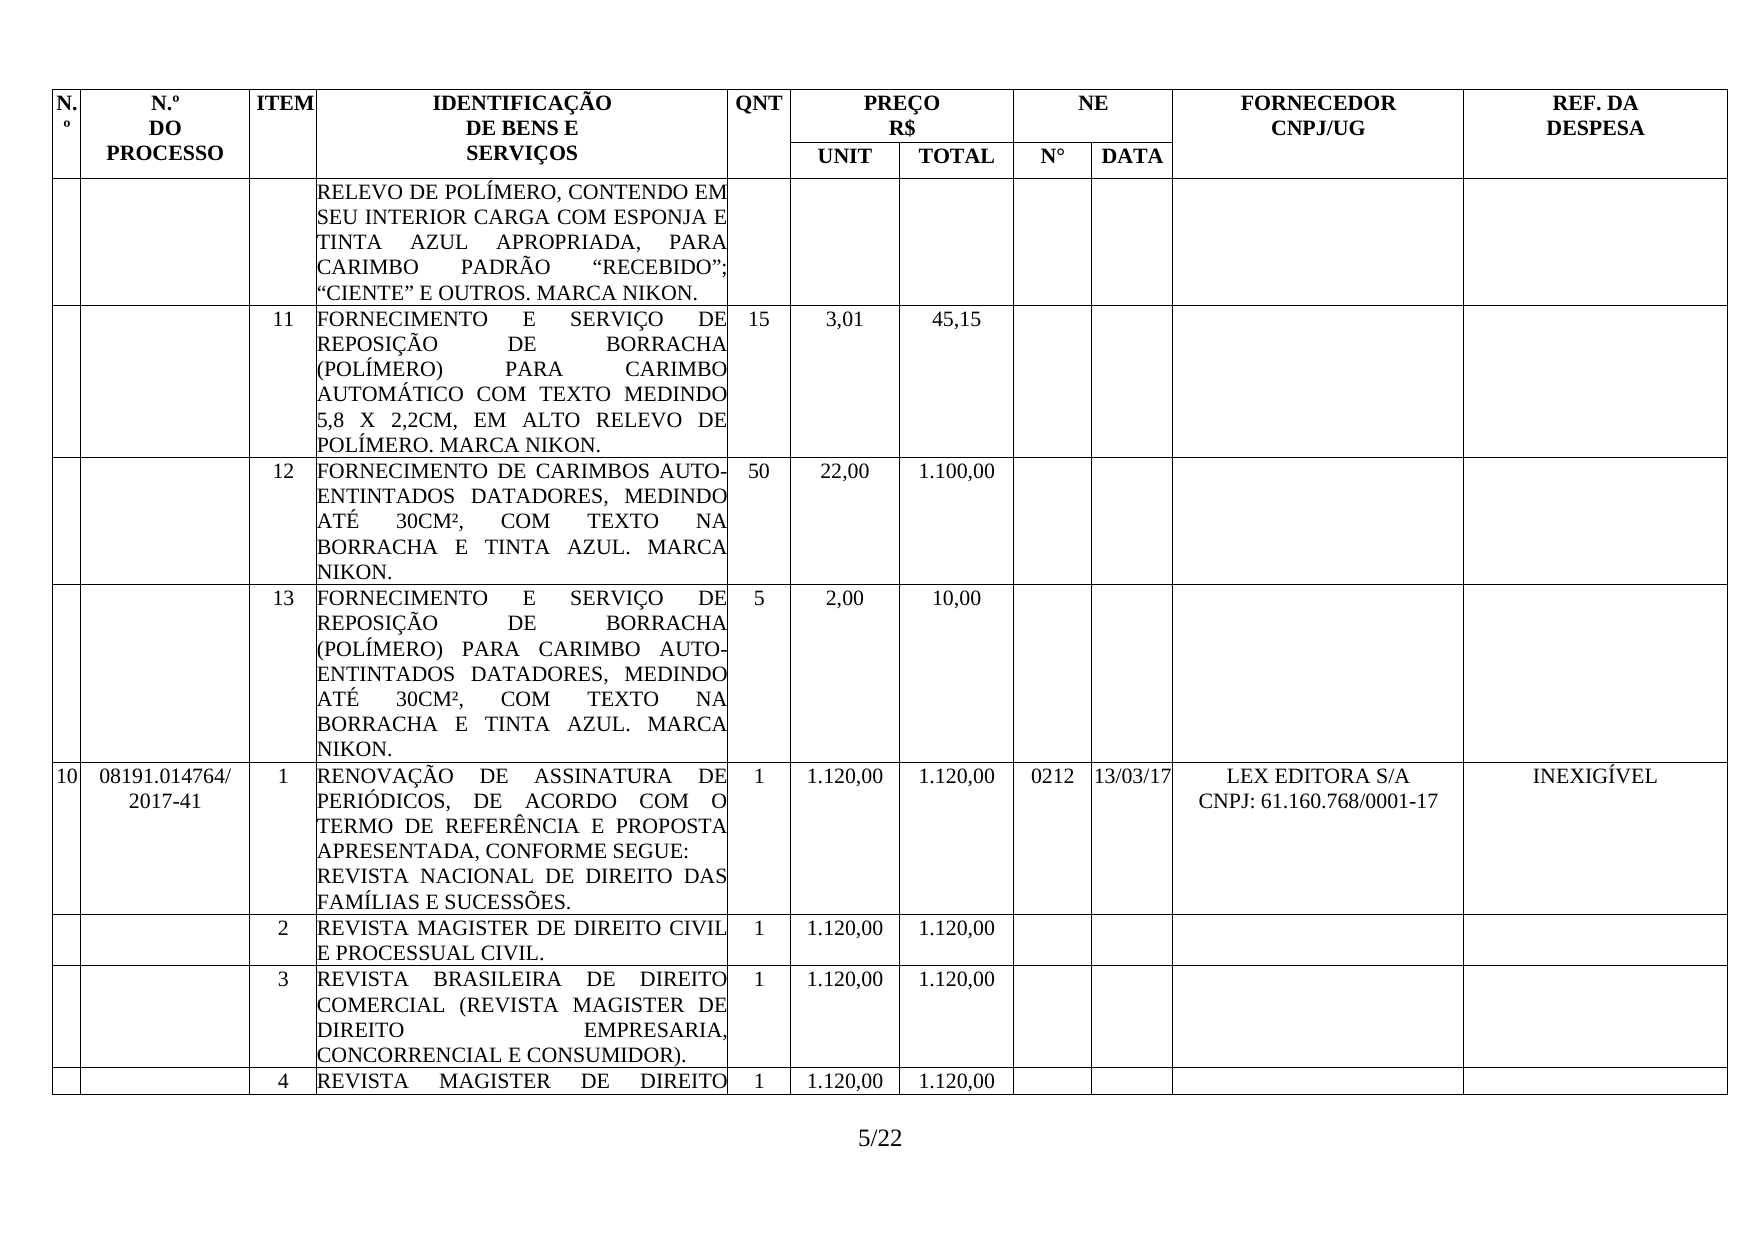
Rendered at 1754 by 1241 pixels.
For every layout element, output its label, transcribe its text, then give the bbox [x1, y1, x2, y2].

table_cell [53, 966, 80, 1067]
table_cell 15 [728, 306, 790, 457]
table_cell 0212 [1014, 763, 1091, 914]
table_cell [1092, 966, 1172, 1067]
table_cell RELEVO DE POLÍMERO, CONTENDO EM SEU INTERIOR CARGA COM ESPONJA E TINTA AZUL APROPRIADA, PARA CARIMBO PADRÃO “RECEBIDO”; “CIENTE” E OUTROS. MARCA NIKON. [317, 179, 727, 305]
table_cell 50 [728, 458, 790, 584]
table_cell FORNECIMENTO DE CARIMBOS AUTO-ENTINTADOS DATADORES, MEDINDO ATÉ 30CM², COM TEXTO NA BORRACHA E TINTA AZUL. MARCA NIKON. [317, 458, 727, 584]
table_cell 08191.014764/ 2017-41 [81, 763, 249, 914]
table_cell 13 [250, 585, 316, 762]
table_cell [1092, 1068, 1172, 1094]
table_cell [1464, 915, 1727, 965]
table_cell 1 [728, 966, 790, 1067]
table_cell RENOVAÇÃO DE ASSINATURA DE PERIÓDICOS, DE ACORDO COM O TERMO DE REFERÊNCIA E PROPOSTA APRESENTADA, CONFORME SEGUE: REVISTA NACIONAL DE DIREITO DAS FAMÍLIAS E SUCESSÕES. [317, 763, 727, 914]
table_cell [53, 1068, 80, 1094]
table_cell [81, 585, 249, 762]
table_cell [1173, 179, 1463, 305]
table_cell [900, 179, 1013, 305]
table_cell [1014, 306, 1091, 457]
table_header FORNECEDOR CNPJ/UG [1173, 90, 1463, 178]
table_cell [1092, 179, 1172, 305]
table_cell [53, 585, 80, 762]
table_cell 13/03/17 [1092, 763, 1172, 914]
table_cell [1014, 179, 1091, 305]
table_cell [1464, 458, 1727, 584]
table_cell [81, 179, 249, 305]
table_header REF. DA DESPESA [1464, 90, 1727, 178]
table_cell [1173, 585, 1463, 762]
table_cell 3 [250, 966, 316, 1067]
table_cell 1.120,00 [791, 915, 899, 965]
table_cell REVISTA MAGISTER DE DIREITO CIVIL E PROCESSUAL CIVIL. [317, 915, 727, 965]
table_cell 1.120,00 [900, 1068, 1013, 1094]
table_cell [53, 915, 80, 965]
table_header NE [1014, 90, 1172, 142]
table_cell 1.120,00 [791, 1068, 899, 1094]
table_cell 1 [250, 763, 316, 914]
table_cell [81, 915, 249, 965]
table_cell [53, 179, 80, 305]
table_cell [250, 179, 316, 305]
table_header QNT [728, 90, 790, 178]
table_cell TOTAL [900, 143, 1013, 178]
table_cell [81, 1068, 249, 1094]
table_cell 2 [250, 915, 316, 965]
table_cell [81, 966, 249, 1067]
table_cell [1464, 966, 1727, 1067]
table_header ITEM [250, 90, 316, 178]
table_cell [1464, 306, 1727, 457]
table_cell 1.120,00 [900, 763, 1013, 914]
table_cell [1464, 179, 1727, 305]
table_cell 10,00 [900, 585, 1013, 762]
table_cell [1092, 915, 1172, 965]
table_cell REVISTA BRASILEIRA DE DIREITO COMERCIAL (REVISTA MAGISTER DE DIREITO EMPRESARIA, CONCORRENCIAL E CONSUMIDOR). [317, 966, 727, 1067]
table_cell 1.120,00 [900, 966, 1013, 1067]
table_cell [1173, 966, 1463, 1067]
table_cell 10 [53, 763, 80, 914]
table_header IDENTIFICAÇÃO DE BENS E SERVIÇOS [317, 90, 727, 178]
table_cell [81, 306, 249, 457]
table_cell [791, 179, 899, 305]
table_cell 11 [250, 306, 316, 457]
table_cell 1 [728, 1068, 790, 1094]
table_cell LEX EDITORA S/A CNPJ: 61.160.768/0001-17 [1173, 763, 1463, 914]
table_cell 2,00 [791, 585, 899, 762]
table_cell N° [1014, 143, 1091, 178]
table_cell [1173, 915, 1463, 965]
table_cell UNIT [791, 143, 899, 178]
table_cell FORNECIMENTO E SERVIÇO DE REPOSIÇÃO DE BORRACHA (POLÍMERO) PARA CARIMBO AUTO-ENTINTADOS DATADORES, MEDINDO ATÉ 30CM², COM TEXTO NA BORRACHA E TINTA AZUL. MARCA NIKON. [317, 585, 727, 762]
table_cell [53, 306, 80, 457]
table_cell [1092, 585, 1172, 762]
table_cell 1.100,00 [900, 458, 1013, 584]
table_cell [1014, 915, 1091, 965]
table_cell 1 [728, 763, 790, 914]
table_cell INEXIGÍVEL [1464, 763, 1727, 914]
table_header N.º DO PROCESSO [81, 90, 249, 178]
table_cell 45,15 [900, 306, 1013, 457]
table_cell [1173, 306, 1463, 457]
table_cell 1.120,00 [900, 915, 1013, 965]
table_cell [1092, 306, 1172, 457]
table_cell [53, 458, 80, 584]
table_cell 3,01 [791, 306, 899, 457]
table_cell 4 [250, 1068, 316, 1094]
table_cell [1173, 1068, 1463, 1094]
table_cell 1.120,00 [791, 763, 899, 914]
table_cell DATA [1092, 143, 1172, 178]
table_cell [1464, 585, 1727, 762]
table_cell [1173, 458, 1463, 584]
table_cell [1014, 458, 1091, 584]
table_cell 12 [250, 458, 316, 584]
table_cell [81, 458, 249, 584]
table_cell REVISTA MAGISTER DE DIREITO [317, 1068, 727, 1094]
table_header PREÇO R$ [791, 90, 1013, 142]
table_cell [1092, 458, 1172, 584]
table_cell 1 [728, 915, 790, 965]
table_cell [1014, 1068, 1091, 1094]
table_cell 22,00 [791, 458, 899, 584]
table_cell [1014, 585, 1091, 762]
table_cell FORNECIMENTO E SERVIÇO DE REPOSIÇÃO DE BORRACHA (POLÍMERO) PARA CARIMBO AUTOMÁTICO COM TEXTO MEDINDO 5,8 X 2,2CM, EM ALTO RELEVO DE POLÍMERO. MARCA NIKON. [317, 306, 727, 457]
table_cell [1014, 966, 1091, 1067]
table_header N.º [53, 90, 80, 178]
table_cell [1464, 1068, 1727, 1094]
table_cell 5 [728, 585, 790, 762]
table_cell [728, 179, 790, 305]
table_cell 1.120,00 [791, 966, 899, 1067]
